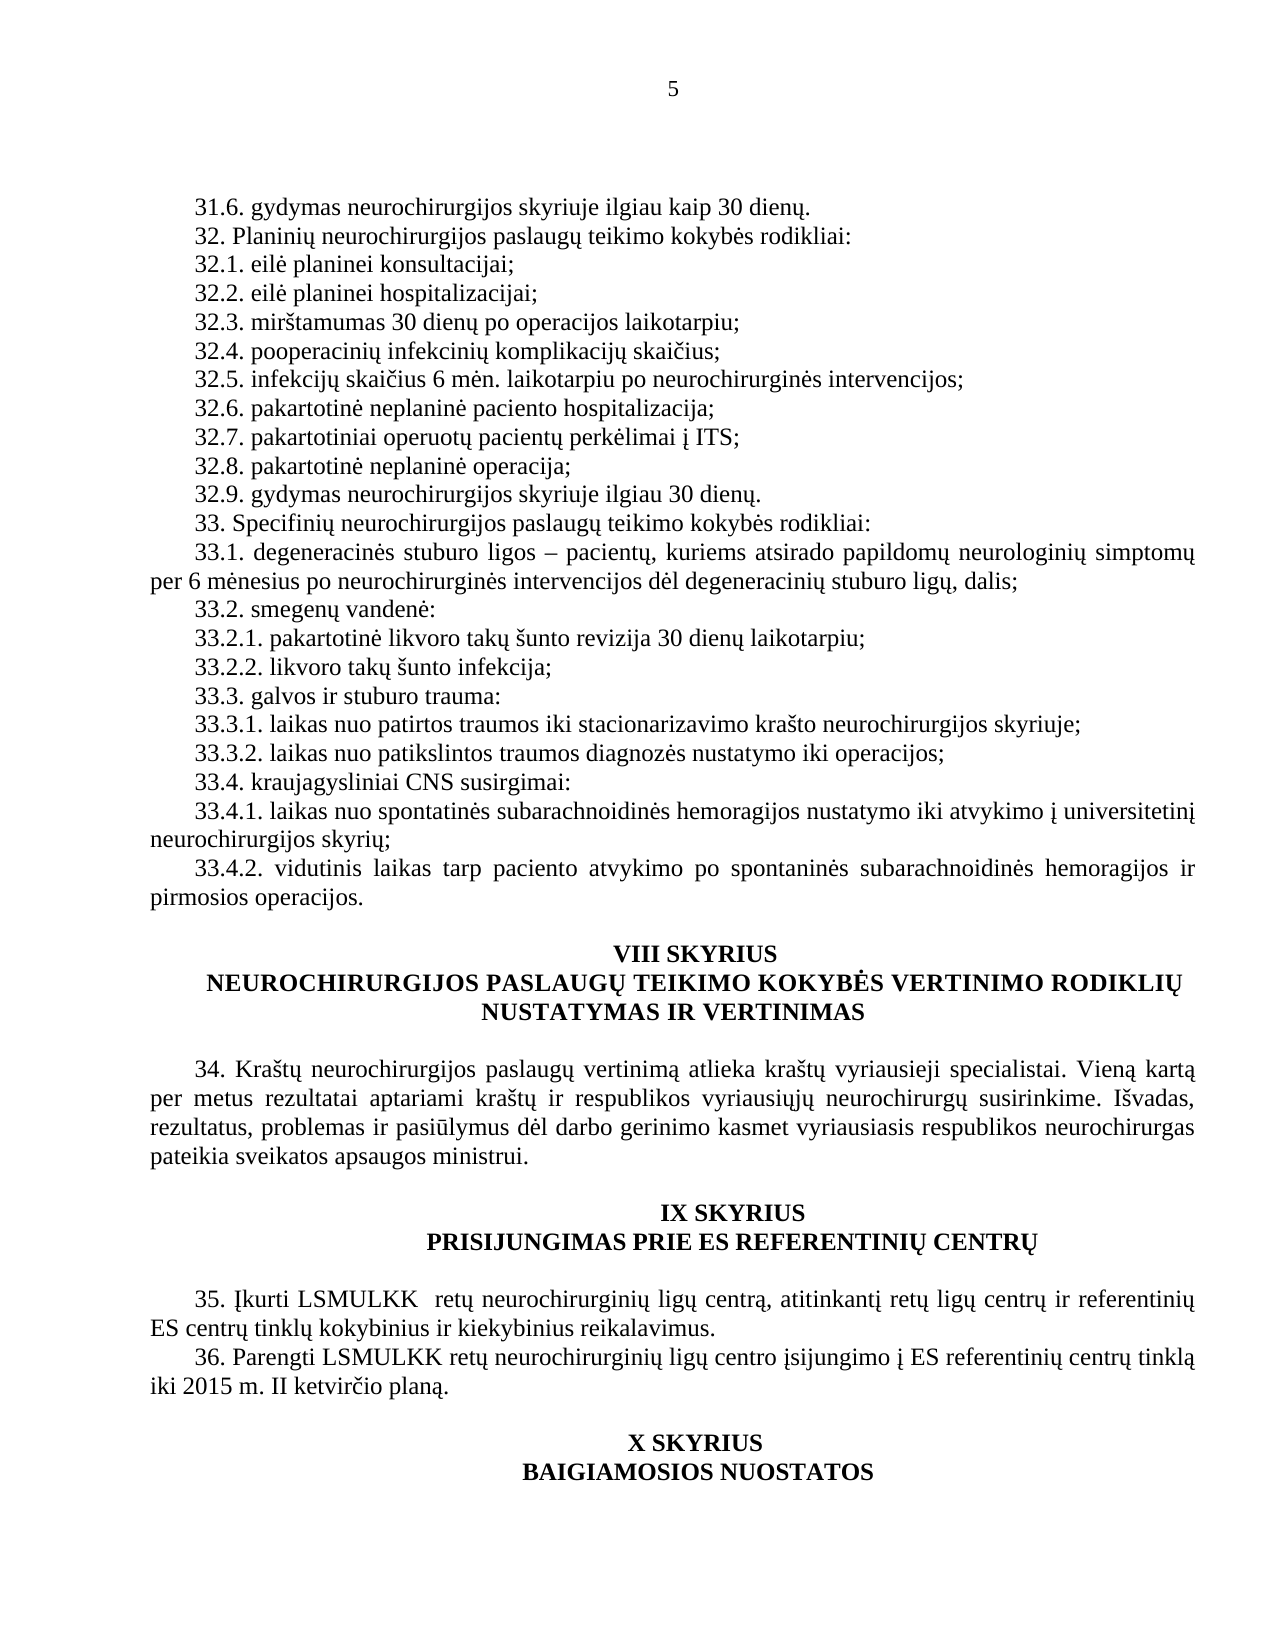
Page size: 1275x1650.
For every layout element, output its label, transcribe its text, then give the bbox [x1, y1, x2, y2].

text 32. Planinių neurochirurgijos paslaugų teikimo kokybės rodikliai: [150, 221, 1196, 249]
text 33.4.2. vidutinis laikas tarp paciento atvykimo po spontaninės subarachnoidinės hemoragijos ir pirmosios operacijos. [150, 853, 1196, 911]
text 33.3. galvos ir stuburo trauma: [150, 681, 1196, 709]
text 33.2. smegenų vandenė: [150, 594, 1196, 623]
text 33.1. degeneracinės stuburo ligos – pacientų, kuriems atsirado papildomų neurologinių simptomų per 6 mėnesius po neurochirurginės intervencijos dėl degeneracinių stuburo ligų, dalis; [150, 537, 1196, 594]
text 33.2.2. likvoro takų šunto infekcija; [150, 652, 1196, 681]
text 32.5. infekcijų skaičius 6 mėn. laikotarpiu po neurochirurginės intervencijos; [150, 364, 1196, 393]
text 33.4.1. laikas nuo spontatinės subarachnoidinės hemoragijos nustatymo iki atvykimo į universitetinį neurochirurgijos skyrių; [150, 796, 1196, 853]
text VIII SKYRIUS [150, 939, 1196, 968]
text 33.3.2. laikas nuo patikslintos traumos diagnozės nustatymo iki operacijos; [150, 738, 1196, 767]
text 32.2. eilė planinei hospitalizacijai; [150, 278, 1196, 307]
text 32.7. pakartotiniai operuotų pacientų perkėlimai į ITS; [150, 422, 1196, 451]
text 32.4. pooperacinių infekcinių komplikacijų skaičius; [150, 336, 1196, 364]
text 32.6. pakartotinė neplaninė paciento hospitalizacija; [150, 393, 1196, 422]
text BAIGIAMOSIOS NUOSTATOS [200, 1457, 1196, 1486]
text NEUROCHIRURGIJOS PASLAUGŲ TEIKIMO KOKYBĖS VERTINIMO RODIKLIŲ NUSTATYMAS IR VERTINIMAS [150, 968, 1196, 1026]
text 32.3. mirštamumas 30 dienų po operacijos laikotarpiu; [150, 307, 1196, 336]
text X SKYRIUS [194, 1428, 1196, 1457]
text PRISIJUNGIMAS PRIE ES REFERENTINIŲ CENTRŲ [225, 1227, 1196, 1256]
text 32.1. eilė planinei konsultacijai; [150, 249, 1196, 278]
text 32.9. gydymas neurochirurgijos skyriuje ilgiau 30 dienų. [150, 479, 1196, 508]
text 34. Kraštų neurochirurgijos paslaugų vertinimą atlieka kraštų vyriausieji specialistai. Vieną kartą per metus rezultatai aptariami kraštų ir respublikos vyriausiųjų neurochirurgų susirinkime. Išvadas, rezultatus, problemas ir pasiūlymus dėl darbo gerinimo kasmet vyriausiasis respublikos neurochirurgas pateikia sveikatos apsaugos ministrui. [150, 1054, 1196, 1169]
text 33.4. kraujagysliniai CNS susirgimai: [150, 767, 1196, 796]
text 31.6. gydymas neurochirurgijos skyriuje ilgiau kaip 30 dienų. [150, 192, 1196, 221]
text 33.3.1. laikas nuo patirtos traumos iki stacionarizavimo krašto neurochirurgijos skyriuje; [150, 709, 1196, 738]
text 33. Specifinių neurochirurgijos paslaugų teikimo kokybės rodikliai: [150, 508, 1196, 537]
text 36. Parengti LSMULKK retų neurochirurginių ligų centro įsijungimo į ES referentinių centrų tinklą iki 2015 m. II ketvirčio planą. [150, 1342, 1196, 1399]
text IX SKYRIUS [225, 1198, 1196, 1227]
text 35. Įkurti LSMULKK retų neurochirurginių ligų centrą, atitinkantį retų ligų centrų ir referentinių ES centrų tinklų kokybinius ir kiekybinius reikalavimus. [150, 1284, 1196, 1342]
text 32.8. pakartotinė neplaninė operacija; [150, 451, 1196, 479]
text 33.2.1. pakartotinė likvoro takų šunto revizija 30 dienų laikotarpiu; [150, 623, 1196, 652]
